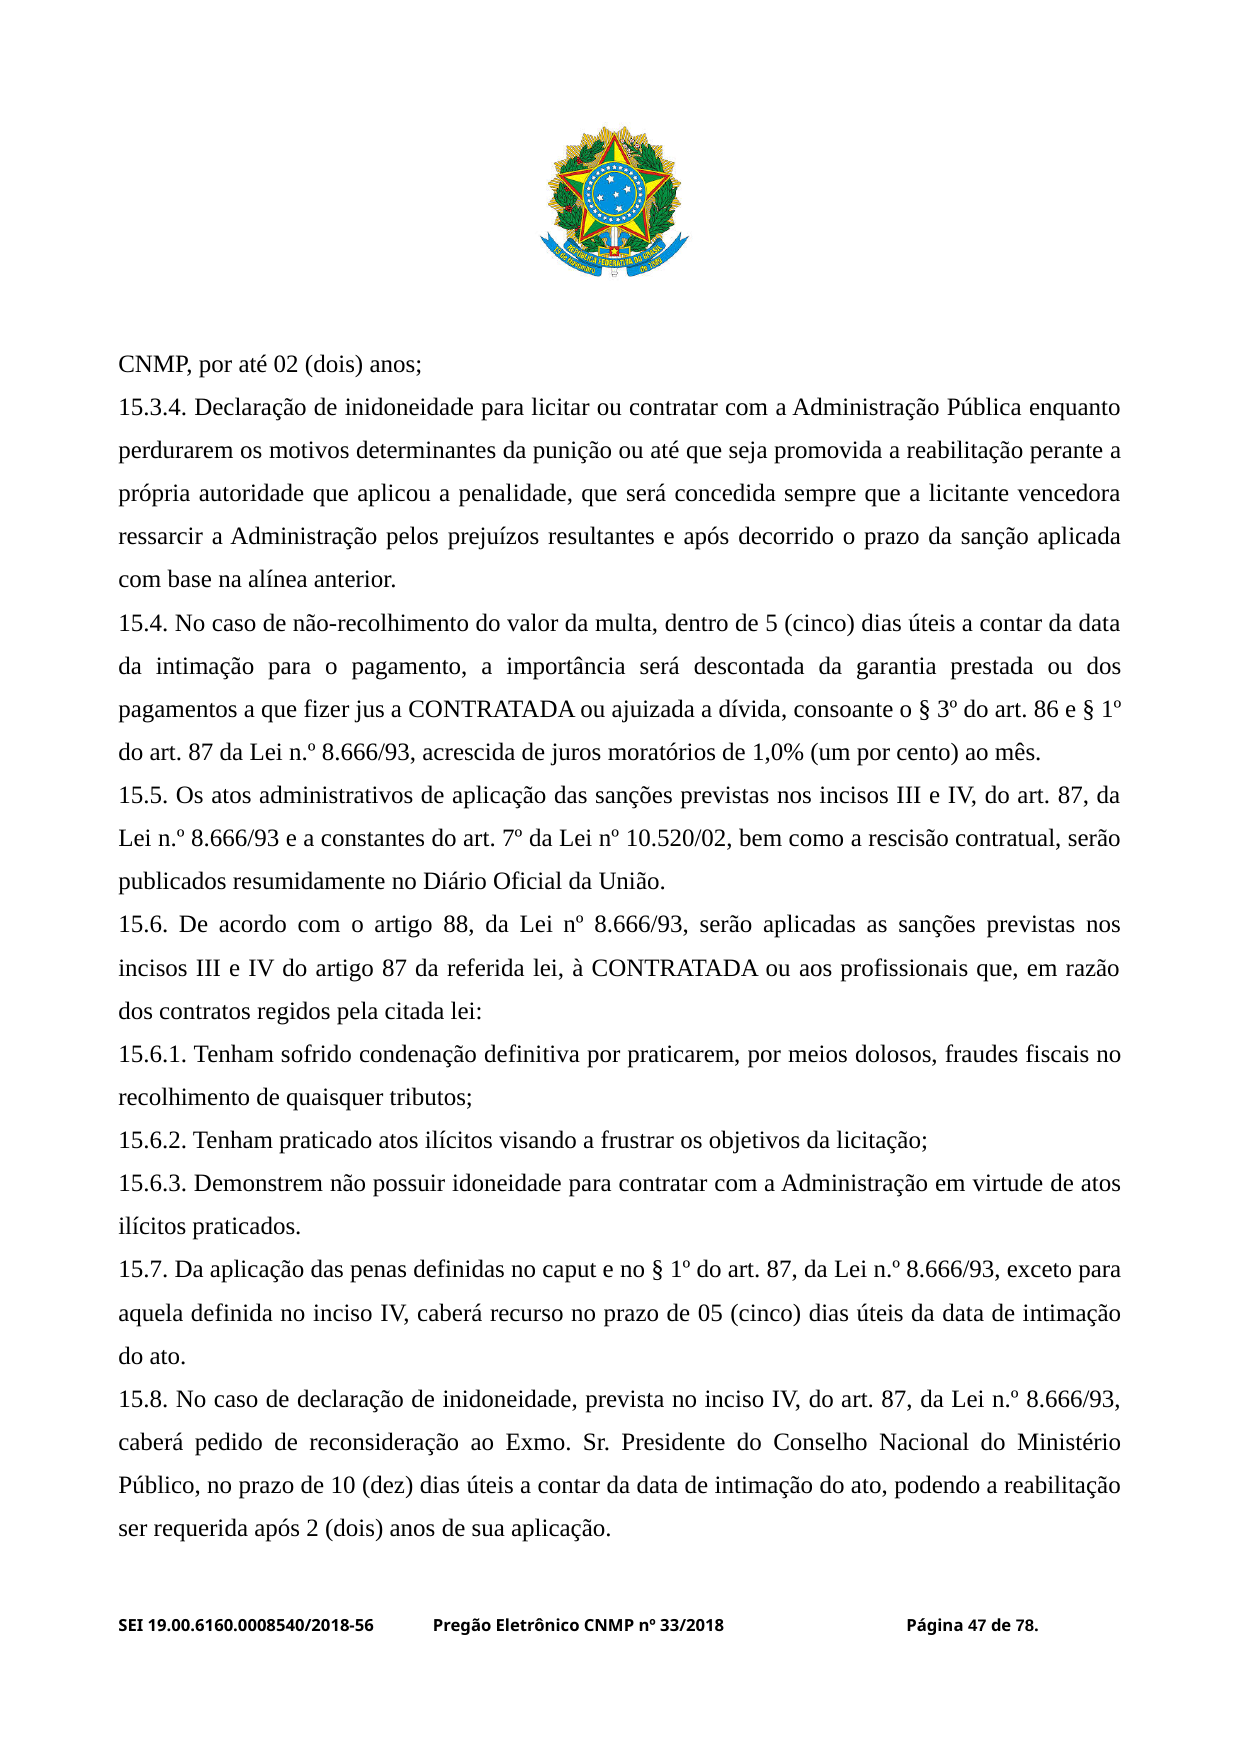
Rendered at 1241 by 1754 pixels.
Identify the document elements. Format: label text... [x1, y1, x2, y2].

text 15.6. De acordo com o artigo 88, da Lei nº 8.666/93, serão aplicadas as sanções previstas nos incisos III e IV do artigo 87 da referida lei, à CONTRATADA ou aos profissionais que, em razão dos contratos regidos pela citada lei: [118, 909, 1122, 1024]
text 15.6.3. Demonstrem não possuir idoneidade para contratar com a Administração em virtude de atos ilícitos praticados. [118, 1168, 1122, 1240]
text 15.5. Os atos administrativos de aplicação das sanções previstas nos incisos III e IV, do art. 87, da Lei n.º 8.666/93 e a constantes do art. 7º da Lei nº 10.520/02, bem como a rescisão contratual, serão publicados resumidamente no Diário Oficial da União. [118, 780, 1122, 895]
text 15.3.4. Declaração de inidoneidade para licitar ou contratar com a Administração Pública enquanto perdurarem os motivos determinantes da punição ou até que seja promovida a reabilitação perante a própria autoridade que aplicou a penalidade, que será concedida sempre que a licitante vencedora ressarcir a Administração pelos prejuízos resultantes e após decorrido o prazo da sanção aplicada com base na alínea anterior. [118, 392, 1122, 593]
text CNMP, por até 02 (dois) anos; [118, 349, 1122, 378]
text 15.6.2. Tenham praticado atos ilícitos visando a frustrar os objetivos da licitação; [118, 1125, 1122, 1154]
text 15.8. No caso de declaração de inidoneidade, prevista no inciso IV, do art. 87, da Lei n.º 8.666/93, caberá pedido de reconsideração ao Exmo. Sr. Presidente do Conselho Nacional do Ministério Público, no prazo de 10 (dez) dias úteis a contar da data de intimação do ato, podendo a reabilitação ser requerida após 2 (dois) anos de sua aplicação. [118, 1384, 1122, 1542]
text 15.7. Da aplicação das penas definidas no caput e no § 1º do art. 87, da Lei n.º 8.666/93, exceto para aquela definida no inciso IV, caberá recurso no prazo de 05 (cinco) dias úteis da data de intimação do ato. [118, 1254, 1122, 1369]
text 15.6.1. Tenham sofrido condenação definitiva por praticarem, por meios dolosos, fraudes fiscais no recolhimento de quaisquer tributos; [118, 1039, 1122, 1111]
text 15.4. No caso de não-recolhimento do valor da multa, dentro de 5 (cinco) dias úteis a contar da data da intimação para o pagamento, a importância será descontada da garantia prestada ou dos pagamentos a que fizer jus a CONTRATADA ou ajuizada a dívida, consoante o § 3º do art. 86 e § 1º do art. 87 da Lei n.º 8.666/93, acrescida de juros moratórios de 1,0% (um por cento) ao mês. [118, 608, 1122, 766]
